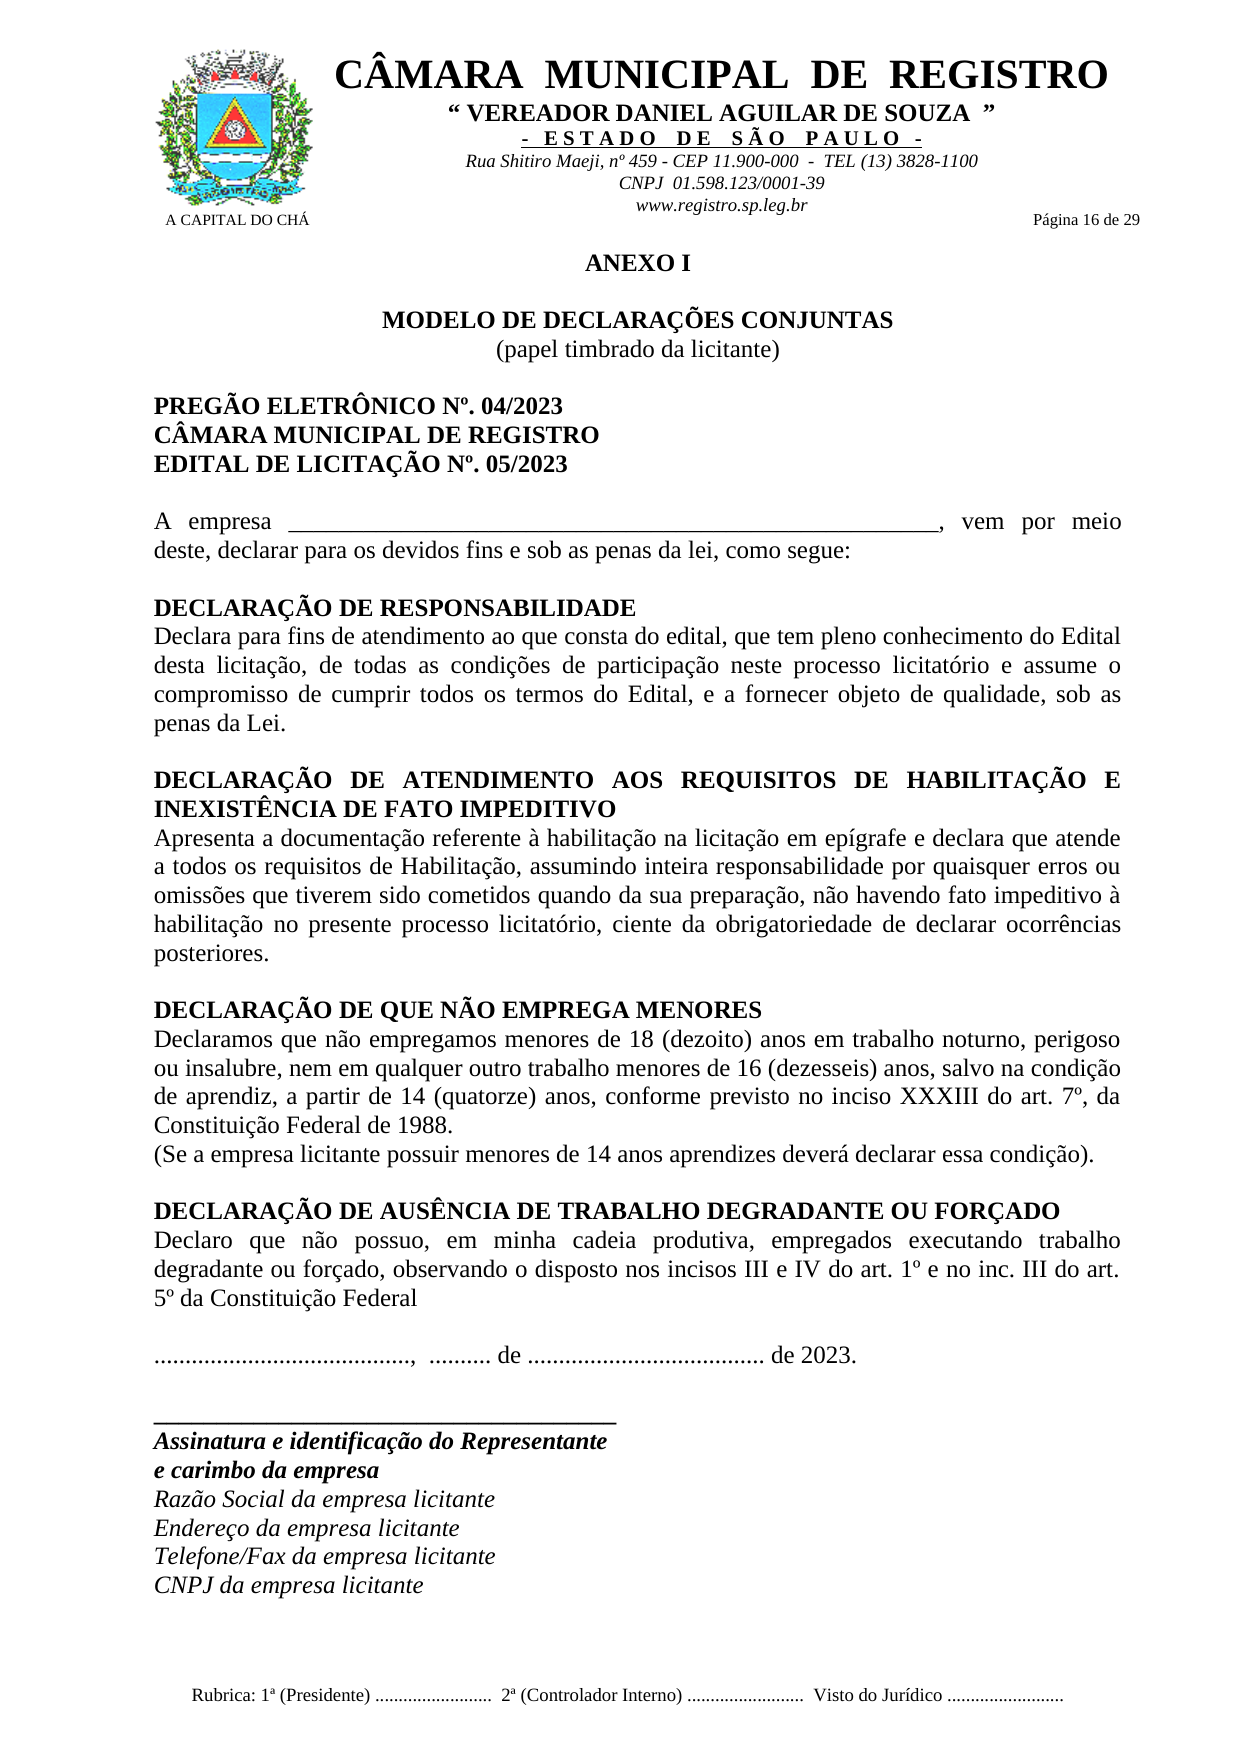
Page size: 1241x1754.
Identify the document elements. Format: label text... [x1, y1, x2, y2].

text Declaro que não possuo, em minha cadeia produtiva, empregados executando trabalho degradante ou forçado, observando o disposto nos incisos III e IV do art. 1º e no inc. III do art. 5º da Constituição Federal [153, 1225, 1122, 1311]
text DECLARAÇÃO DE RESPONSABILIDADE [153, 593, 1122, 621]
text (papel timbrado da licitante) [153, 334, 1122, 363]
text Razão Social da empresa licitante [153, 1484, 1122, 1513]
text A empresa ____________________________________________________, vem por meio deste, declarar para os devidos fins e sob as penas da lei, como segue: [153, 506, 1122, 564]
text MODELO DE DECLARAÇÕES CONJUNTAS [153, 305, 1122, 334]
text PREGÃO ELETRÔNICO Nº. 04/2023 [153, 391, 1122, 420]
text EDITAL DE LICITAÇÃO Nº. 05/2023 [153, 449, 1122, 478]
text Declara para fins de atendimento ao que consta do edital, que tem pleno conhecimento do Edital desta licitação, de todas as condições de participação neste processo licitatório e assume o compromisso de cumprir todos os termos do Edital, e a fornecer objeto de qualidade, sob as penas da Lei. [153, 621, 1122, 736]
text Telefone/Fax da empresa licitante [153, 1541, 1122, 1570]
text (Se a empresa licitante possuir menores de 14 anos aprendizes deverá declarar essa condição). [153, 1139, 1122, 1168]
text Apresenta a documentação referente à habilitação na licitação em epígrafe e declara que atende a todos os requisitos de Habilitação, assumindo inteira responsabilidade por quaisquer erros ou omissões que tiverem sido cometidos quando da sua preparação, não havendo fato impeditivo à habilitação no presente processo licitatório, ciente da obrigatoriedade de declarar ocorrências posteriores. [153, 823, 1122, 966]
text Assinatura e identificação do Representante [153, 1426, 1122, 1455]
text e carimbo da empresa [153, 1455, 1122, 1484]
text Endereço da empresa licitante [153, 1513, 1122, 1541]
text CNPJ da empresa licitante [153, 1570, 1122, 1599]
text DECLARAÇÃO DE QUE NÃO EMPREGA MENORES [153, 995, 1122, 1024]
subtitle ANEXO I [153, 248, 1122, 276]
text CÂMARA MUNICIPAL DE REGISTRO [153, 420, 1122, 449]
text DECLARAÇÃO DE ATENDIMENTO AOS REQUISITOS DE HABILITAÇÃO E INEXISTÊNCIA DE FATO IMPEDITIVO [153, 765, 1122, 823]
text _____________________________________ [153, 1398, 1122, 1426]
text DECLARAÇÃO DE AUSÊNCIA DE TRABALHO DEGRADANTE OU FORÇADO [153, 1196, 1122, 1225]
text ........................................., .......... de ...................................... de 2023. [153, 1340, 1122, 1369]
text Declaramos que não empregamos menores de 18 (dezoito) anos em trabalho noturno, perigoso ou insalubre, nem em qualquer outro trabalho menores de 16 (dezesseis) anos, salvo na condição de aprendiz, a partir de 14 (quatorze) anos, conforme previsto no inciso XXXIII do art. 7º, da Constituição Federal de 1988. [153, 1024, 1122, 1139]
